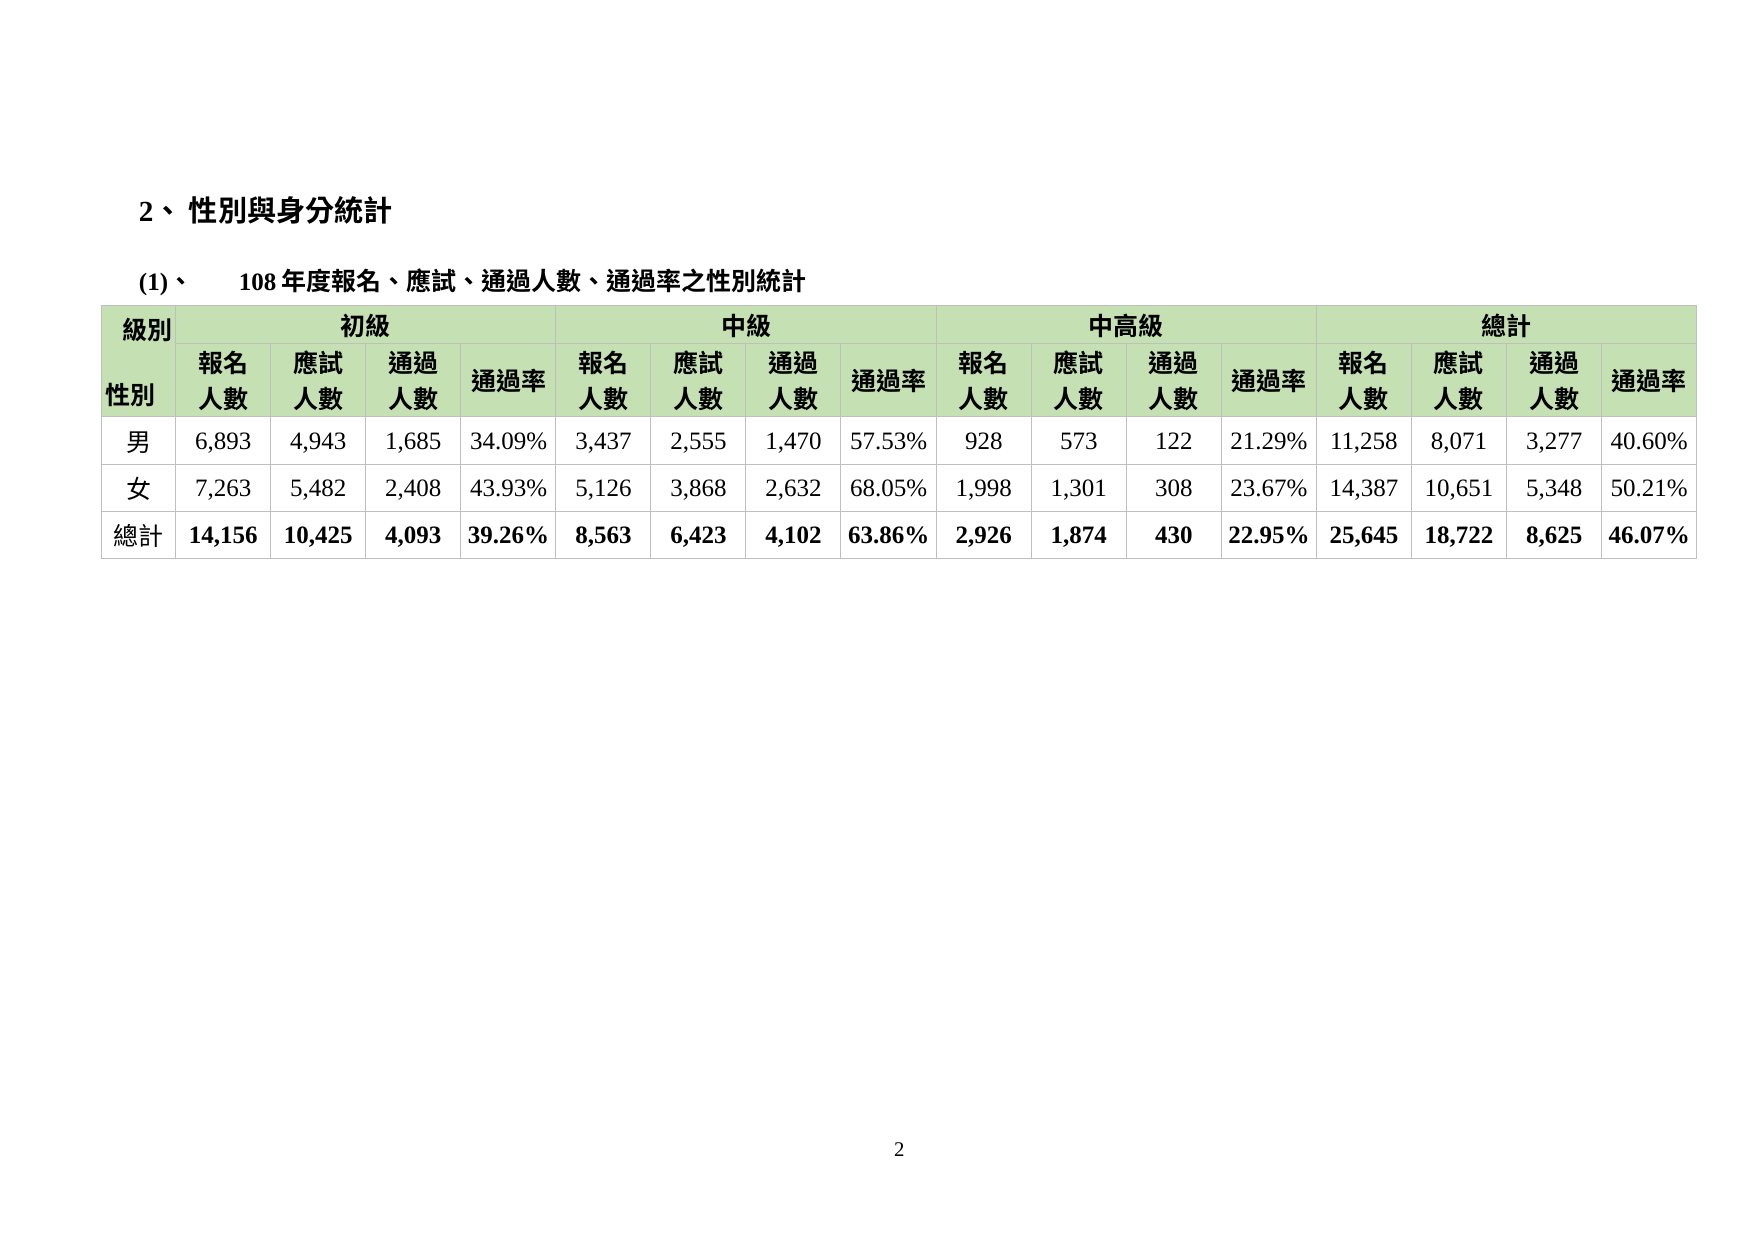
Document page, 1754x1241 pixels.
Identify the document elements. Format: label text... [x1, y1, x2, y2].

table_header 中級 [556, 306, 936, 343]
table_cell 39.26% [461, 512, 555, 558]
table_cell 報名 人數 [556, 344, 650, 416]
table_cell 6,423 [651, 512, 745, 558]
table_cell 46.07% [1602, 512, 1696, 558]
table_cell 男 [102, 417, 175, 463]
table_cell 1,470 [746, 417, 840, 463]
table_cell 3,277 [1507, 417, 1601, 463]
table_cell 7,263 [176, 465, 270, 511]
table_header 中高級 [937, 306, 1316, 343]
table_cell 5,126 [556, 465, 650, 511]
table_cell 40.60% [1602, 417, 1696, 463]
table_cell 11,258 [1317, 417, 1411, 463]
table_cell 應試 人數 [651, 344, 745, 416]
table_cell 通過率 [1222, 344, 1316, 416]
table_cell 報名 人數 [1317, 344, 1411, 416]
table_cell 2,926 [937, 512, 1031, 558]
table_cell 928 [937, 417, 1031, 463]
table_cell 1,301 [1032, 465, 1126, 511]
table_cell 10,425 [271, 512, 365, 558]
table_cell 通過 人數 [366, 344, 460, 416]
table_cell 8,625 [1507, 512, 1601, 558]
table_cell 4,943 [271, 417, 365, 463]
table_cell 6,893 [176, 417, 270, 463]
table_cell 1,685 [366, 417, 460, 463]
table_cell 22.95% [1222, 512, 1316, 558]
table_cell 14,387 [1317, 465, 1411, 511]
table_cell 通過率 [841, 344, 936, 416]
table_cell 573 [1032, 417, 1126, 463]
table_cell 3,437 [556, 417, 650, 463]
table_cell 1,874 [1032, 512, 1126, 558]
table_cell 8,563 [556, 512, 650, 558]
table_cell 應試 人數 [271, 344, 365, 416]
table_cell 43.93% [461, 465, 555, 511]
table_cell 報名 人數 [176, 344, 270, 416]
table_cell 25,645 [1317, 512, 1411, 558]
table_cell 4,093 [366, 512, 460, 558]
table_cell 通過率 [1602, 344, 1696, 416]
table_cell 50.21% [1602, 465, 1696, 511]
table_cell 23.67% [1222, 465, 1316, 511]
table_cell 14,156 [176, 512, 270, 558]
list 108年度報名、應試、通過人數、通過率之性別統計 [139, 250, 1717, 300]
table_cell 57.53% [841, 417, 936, 463]
table_cell 女 [102, 465, 175, 511]
table_cell 通過 人數 [1507, 344, 1601, 416]
table_cell 通過 人數 [1127, 344, 1221, 416]
table_cell 1,998 [937, 465, 1031, 511]
table_cell 63.86% [841, 512, 936, 558]
table_cell 報名 人數 [937, 344, 1031, 416]
table_cell 3,868 [651, 465, 745, 511]
table_cell 應試 人數 [1412, 344, 1506, 416]
table_cell 2,408 [366, 465, 460, 511]
table_cell 308 [1127, 465, 1221, 511]
table_cell 應試 人數 [1032, 344, 1126, 416]
table_cell 總計 [102, 512, 175, 558]
table_cell 430 [1127, 512, 1221, 558]
table_cell 通過 人數 [746, 344, 840, 416]
table_cell 2,632 [746, 465, 840, 511]
table_cell 122 [1127, 417, 1221, 463]
table_header 總計 [1317, 306, 1696, 343]
table_cell 8,071 [1412, 417, 1506, 463]
table_cell 2,555 [651, 417, 745, 463]
table_cell 通過率 [461, 344, 555, 416]
table_header 初級 [176, 306, 555, 343]
table_cell 34.09% [461, 417, 555, 463]
table_cell 10,651 [1412, 465, 1506, 511]
table_header 級別 性別 [102, 306, 175, 416]
table_cell 4,102 [746, 512, 840, 558]
table_cell 18,722 [1412, 512, 1506, 558]
table_cell 5,482 [271, 465, 365, 511]
table_cell 68.05% [841, 465, 936, 511]
table_cell 21.29% [1222, 417, 1316, 463]
list 性別與身分統計 [139, 181, 1710, 231]
table_cell 5,348 [1507, 465, 1601, 511]
